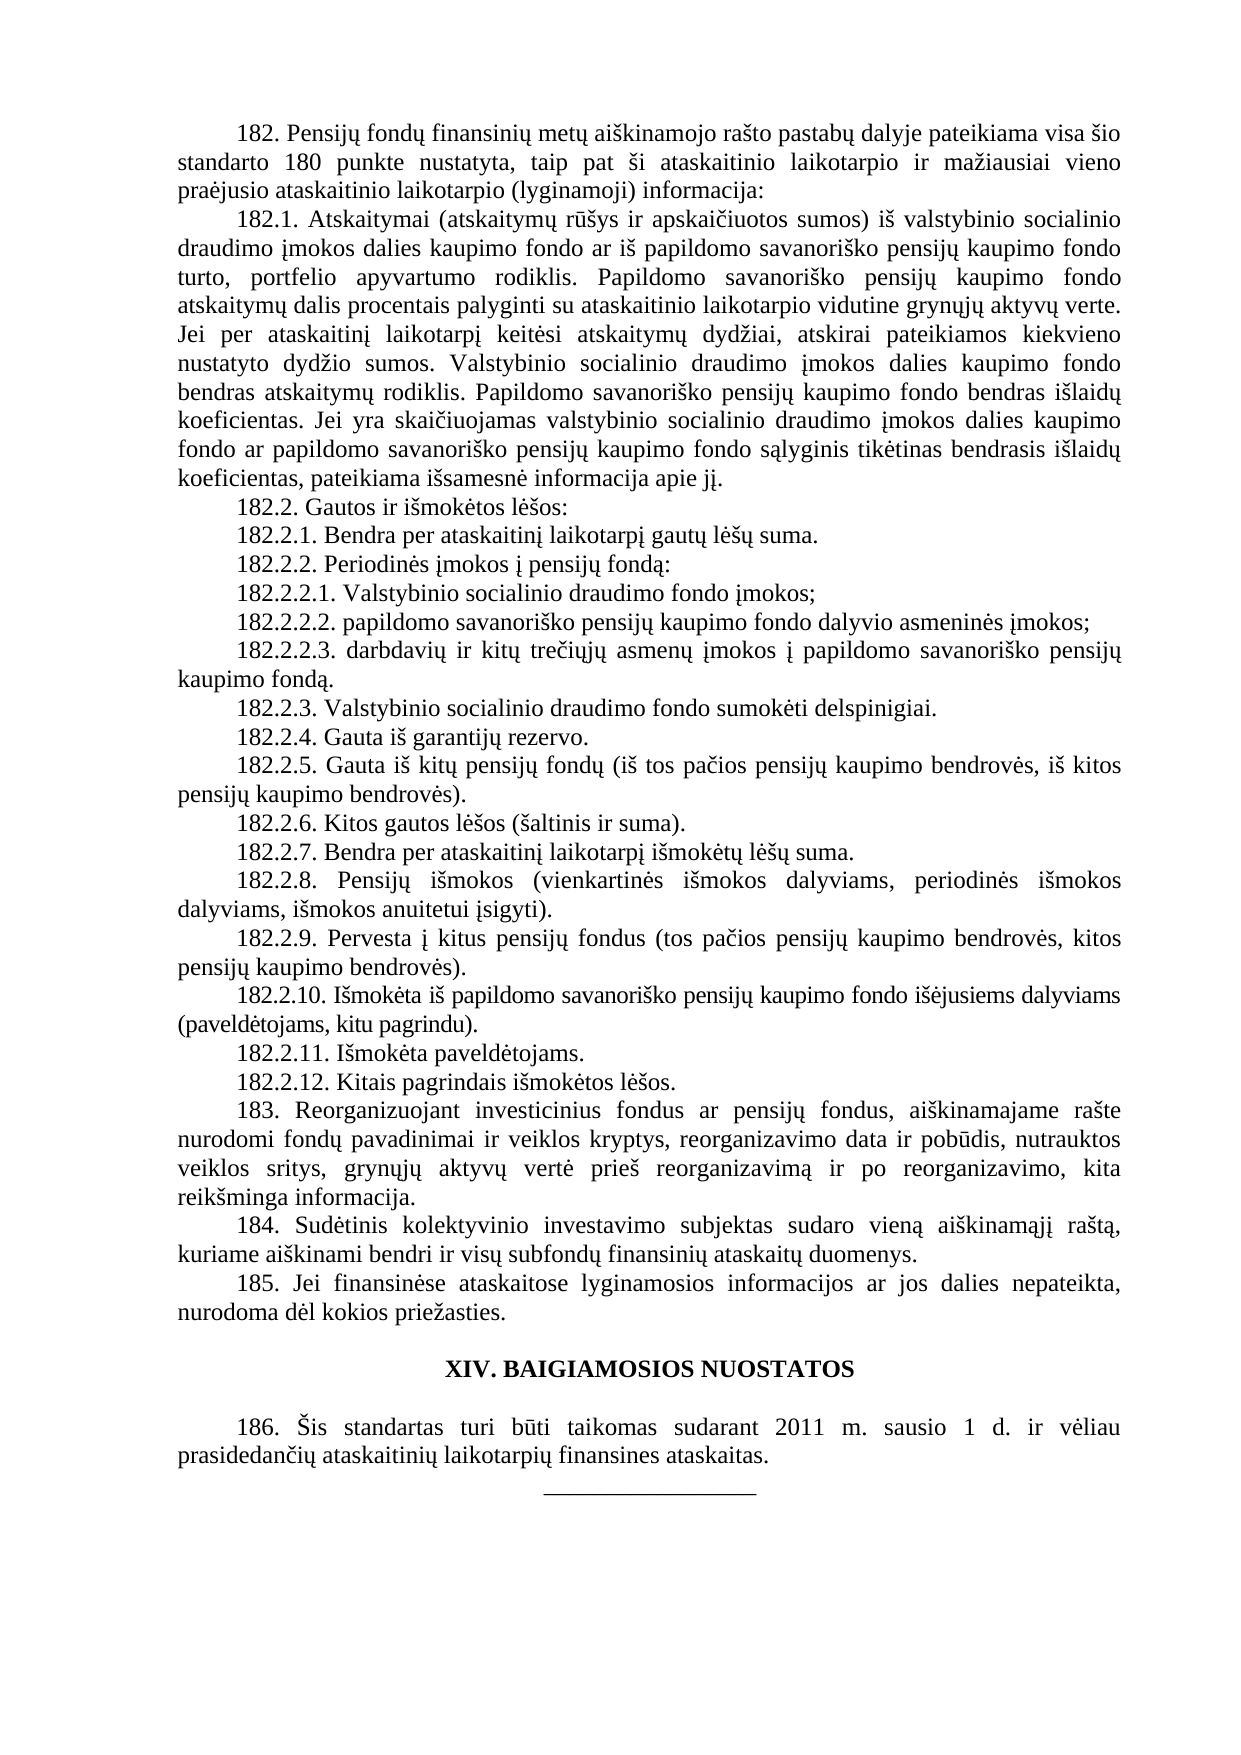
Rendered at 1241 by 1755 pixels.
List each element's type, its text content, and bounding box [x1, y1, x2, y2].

text 182.2.1. Bendra per ataskaitinį laikotarpį gautų lėšų suma. [177, 521, 1122, 549]
text 183. Reorganizuojant investicinius fondus ar pensijų fondus, aiškinamajame rašte nurodomi fondų pavadinimai ir veiklos kryptys, reorganizavimo data ir pobūdis, nutrauktos veiklos sritys, grynųjų aktyvų vertė prieš reorganizavimą ir po reorganizavimo, kita reikšminga informacija. [177, 1096, 1122, 1211]
text 185. Jei finansinėse ataskaitose lyginamosios informacijos ar jos dalies nepateikta, nurodoma dėl kokios priežasties. [177, 1268, 1122, 1326]
text 182.2. Gautos ir išmokėtos lėšos: [177, 492, 1122, 521]
text 182.2.12. Kitais pagrindais išmokėtos lėšos. [177, 1067, 1122, 1096]
text 182.2.7. Bendra per ataskaitinį laikotarpį išmokėtų lėšų suma. [177, 837, 1122, 866]
text 182.2.10. Išmokėta iš papildomo savanoriško pensijų kaupimo fondo išėjusiems dalyviams (paveldėtojams, kitu pagrindu). [177, 981, 1122, 1038]
text 182.2.3. Valstybinio socialinio draudimo fondo sumokėti delspinigiai. [177, 693, 1122, 722]
text 182.2.2.3. darbdavių ir kitų trečiųjų asmenų įmokos į papildomo savanoriško pensijų kaupimo fondą. [177, 636, 1122, 693]
text 182.2.9. Pervesta į kitus pensijų fondus (tos pačios pensijų kaupimo bendrovės, kitos pensijų kaupimo bendrovės). [177, 923, 1122, 981]
text 182.2.6. Kitos gautos lėšos (šaltinis ir suma). [177, 808, 1122, 837]
text 186. Šis standartas turi būti taikomas sudarant 2011 m. sausio 1 d. ir vėliau prasidedančių ataskaitinių laikotarpių finansines ataskaitas. [177, 1412, 1122, 1469]
text _________________ [177, 1469, 1122, 1498]
text 182.2.4. Gauta iš garantijų rezervo. [177, 722, 1122, 751]
text XIV. BAIGIAMOSIOS NUOSTATOS [177, 1354, 1122, 1383]
text 182.2.2.2. papildomo savanoriško pensijų kaupimo fondo dalyvio asmeninės įmokos; [177, 607, 1122, 636]
text 182.1. Atskaitymai (atskaitymų rūšys ir apskaičiuotos sumos) iš valstybinio socialinio draudimo įmokos dalies kaupimo fondo ar iš papildomo savanoriško pensijų kaupimo fondo turto, portfelio apyvartumo rodiklis. Papildomo savanoriško pensijų kaupimo fondo atskaitymų dalis procentais palyginti su ataskaitinio laikotarpio vidutine grynųjų aktyvų verte. Jei per ataskaitinį laikotarpį keitėsi atskaitymų dydžiai, atskirai pateikiamos kiekvieno nustatyto dydžio sumos. Valstybinio socialinio draudimo įmokos dalies kaupimo fondo bendras atskaitymų rodiklis. Papildomo savanoriško pensijų kaupimo fondo bendras išlaidų koeficientas. Jei yra skaičiuojamas valstybinio socialinio draudimo įmokos dalies kaupimo fondo ar papildomo savanoriško pensijų kaupimo fondo sąlyginis tikėtinas bendrasis išlaidų koeficientas, pateikiama išsamesnė informacija apie jį. [177, 204, 1122, 492]
text 182.2.2. Periodinės įmokos į pensijų fondą: [177, 549, 1122, 578]
text 184. Sudėtinis kolektyvinio investavimo subjektas sudaro vieną aiškinamąjį raštą, kuriame aiškinami bendri ir visų subfondų finansinių ataskaitų duomenys. [177, 1211, 1122, 1268]
text 182.2.2.1. Valstybinio socialinio draudimo fondo įmokos; [177, 578, 1122, 607]
text 182. Pensijų fondų finansinių metų aiškinamojo rašto pastabų dalyje pateikiama visa šio standarto 180 punkte nustatyta, taip pat ši ataskaitinio laikotarpio ir mažiausiai vieno praėjusio ataskaitinio laikotarpio (lyginamoji) informacija: [177, 118, 1122, 204]
text 182.2.5. Gauta iš kitų pensijų fondų (iš tos pačios pensijų kaupimo bendrovės, iš kitos pensijų kaupimo bendrovės). [177, 751, 1122, 808]
text 182.2.8. Pensijų išmokos (vienkartinės išmokos dalyviams, periodinės išmokos dalyviams, išmokos anuitetui įsigyti). [177, 866, 1122, 923]
text 182.2.11. Išmokėta paveldėtojams. [177, 1038, 1122, 1067]
